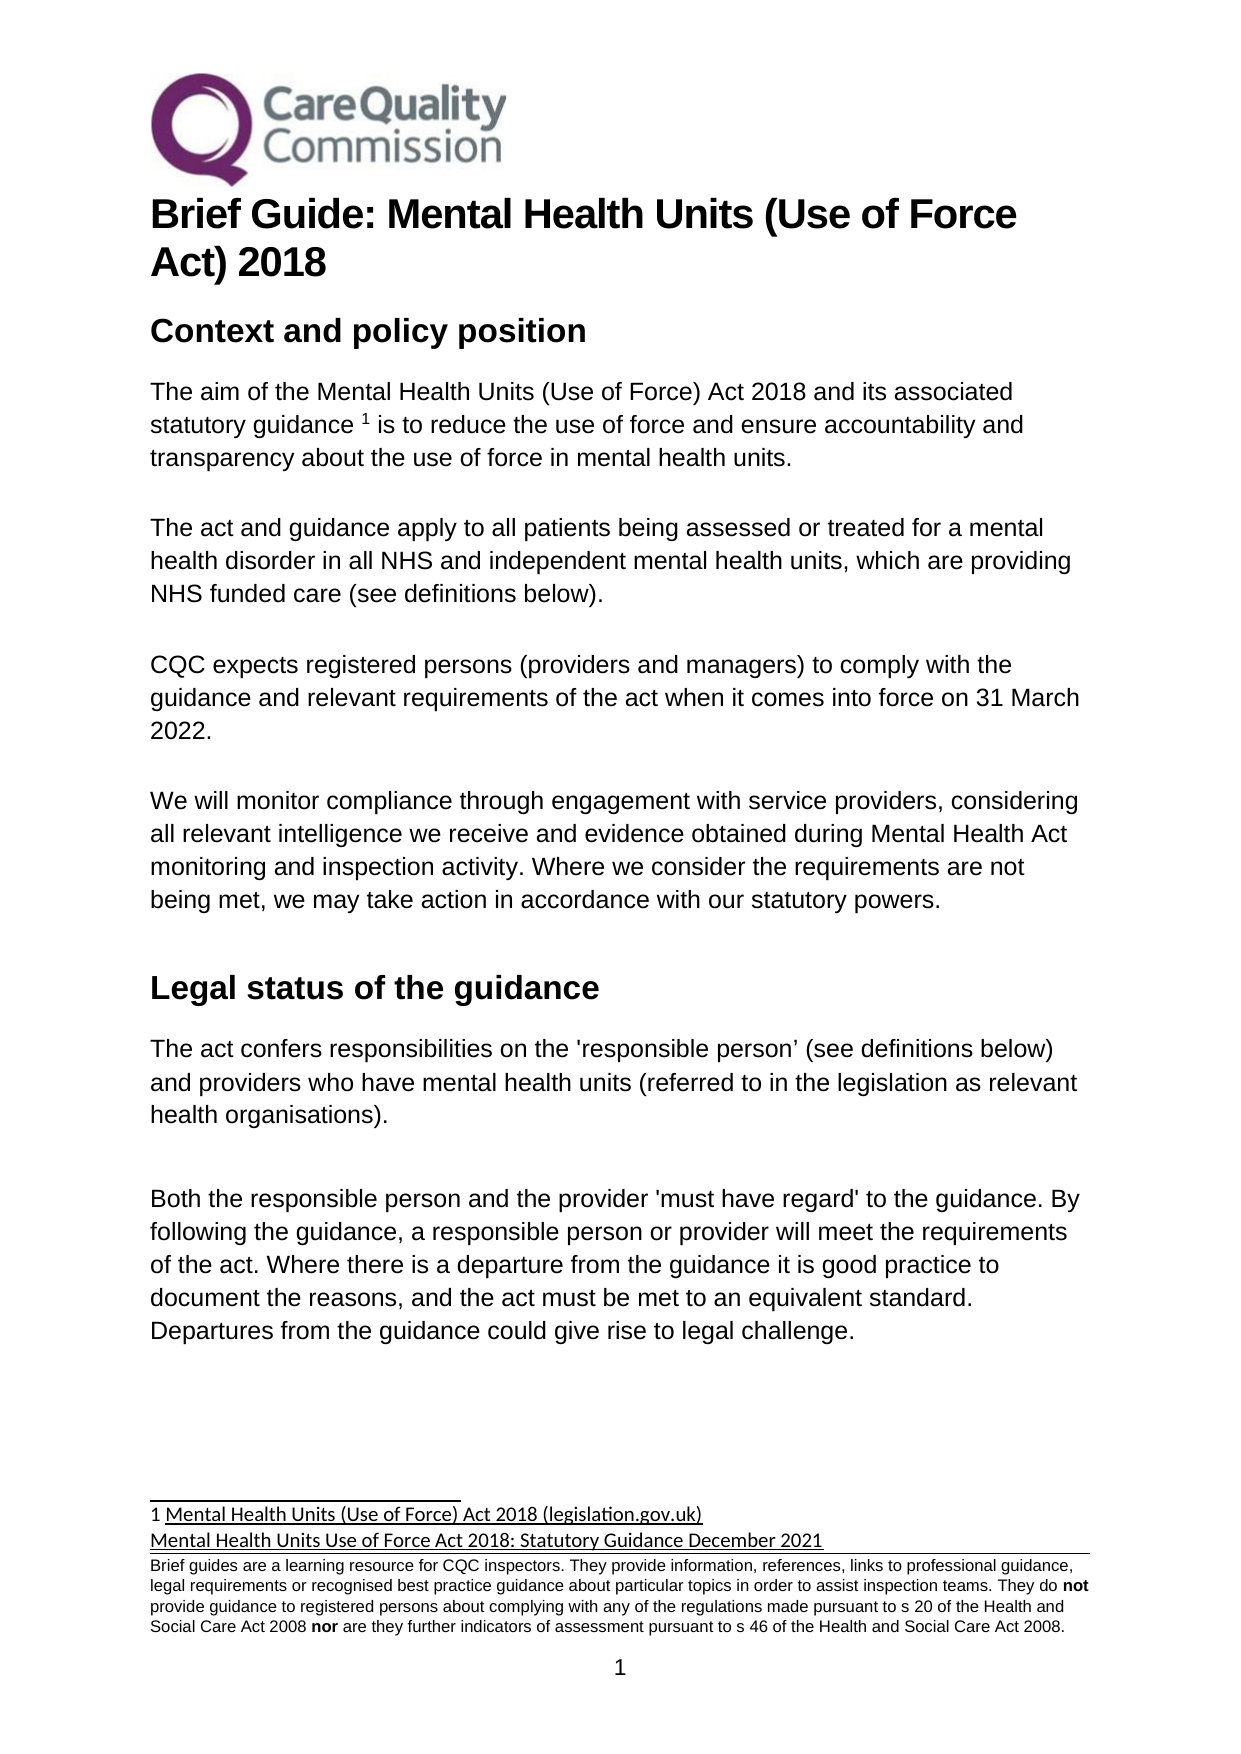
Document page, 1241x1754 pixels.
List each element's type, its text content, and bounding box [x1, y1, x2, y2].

text CQC expects registered persons (providers and managers) to comply with the guidance and relevant requirements of the act when it comes into force on 31 March 2022. [150, 650, 1090, 744]
text We will monitor compliance through engagement with service providers, considering all relevant intelligence we receive and evidence obtained during Mental Health Act monitoring and inspection activity. Where we consider the requirements are not being met, we may take action in accordance with our statutory powers. [150, 786, 1090, 914]
text Mental Health Units Use of Force Act 2018: Statutory Guidance December 2021 [150, 1527, 1090, 1552]
subtitle Context and policy position [150, 311, 1090, 349]
text Both the responsible person and the provider 'must have regard' to the guidance. By following the guidance, a responsible person or provider will meet the requirements of the act. Where there is a departure from the guidance it is good practice to document the reasons, and the act must be met to an equivalent standard. Departures from the guidance could give rise to legal challenge. [150, 1183, 1090, 1344]
text The act and guidance apply to all patients being assessed or treated for a mental health disorder in all NHS and independent mental health units, which are providing NHS funded care (see definitions below). [150, 513, 1090, 608]
subtitle Legal status of the guidance [150, 968, 1090, 1007]
text The aim of the Mental Health Units (Use of Force) Act 2018 and its associated statutory guidance is to reduce the use of force and ensure accountability and transparency about the use of force in mental health units. [150, 377, 1090, 471]
title Brief Guide: Mental Health Units (Use of Force Act) 2018 [150, 190, 1090, 286]
text Mental Health Units (Use of Force) Act 2018 (legislation.gov.uk) [150, 1502, 1090, 1527]
text The act confers responsibilities on the 'responsible person’ (see definitions below) and providers who have mental health units (referred to in the legislation as relevant health organisations). [150, 1034, 1090, 1129]
